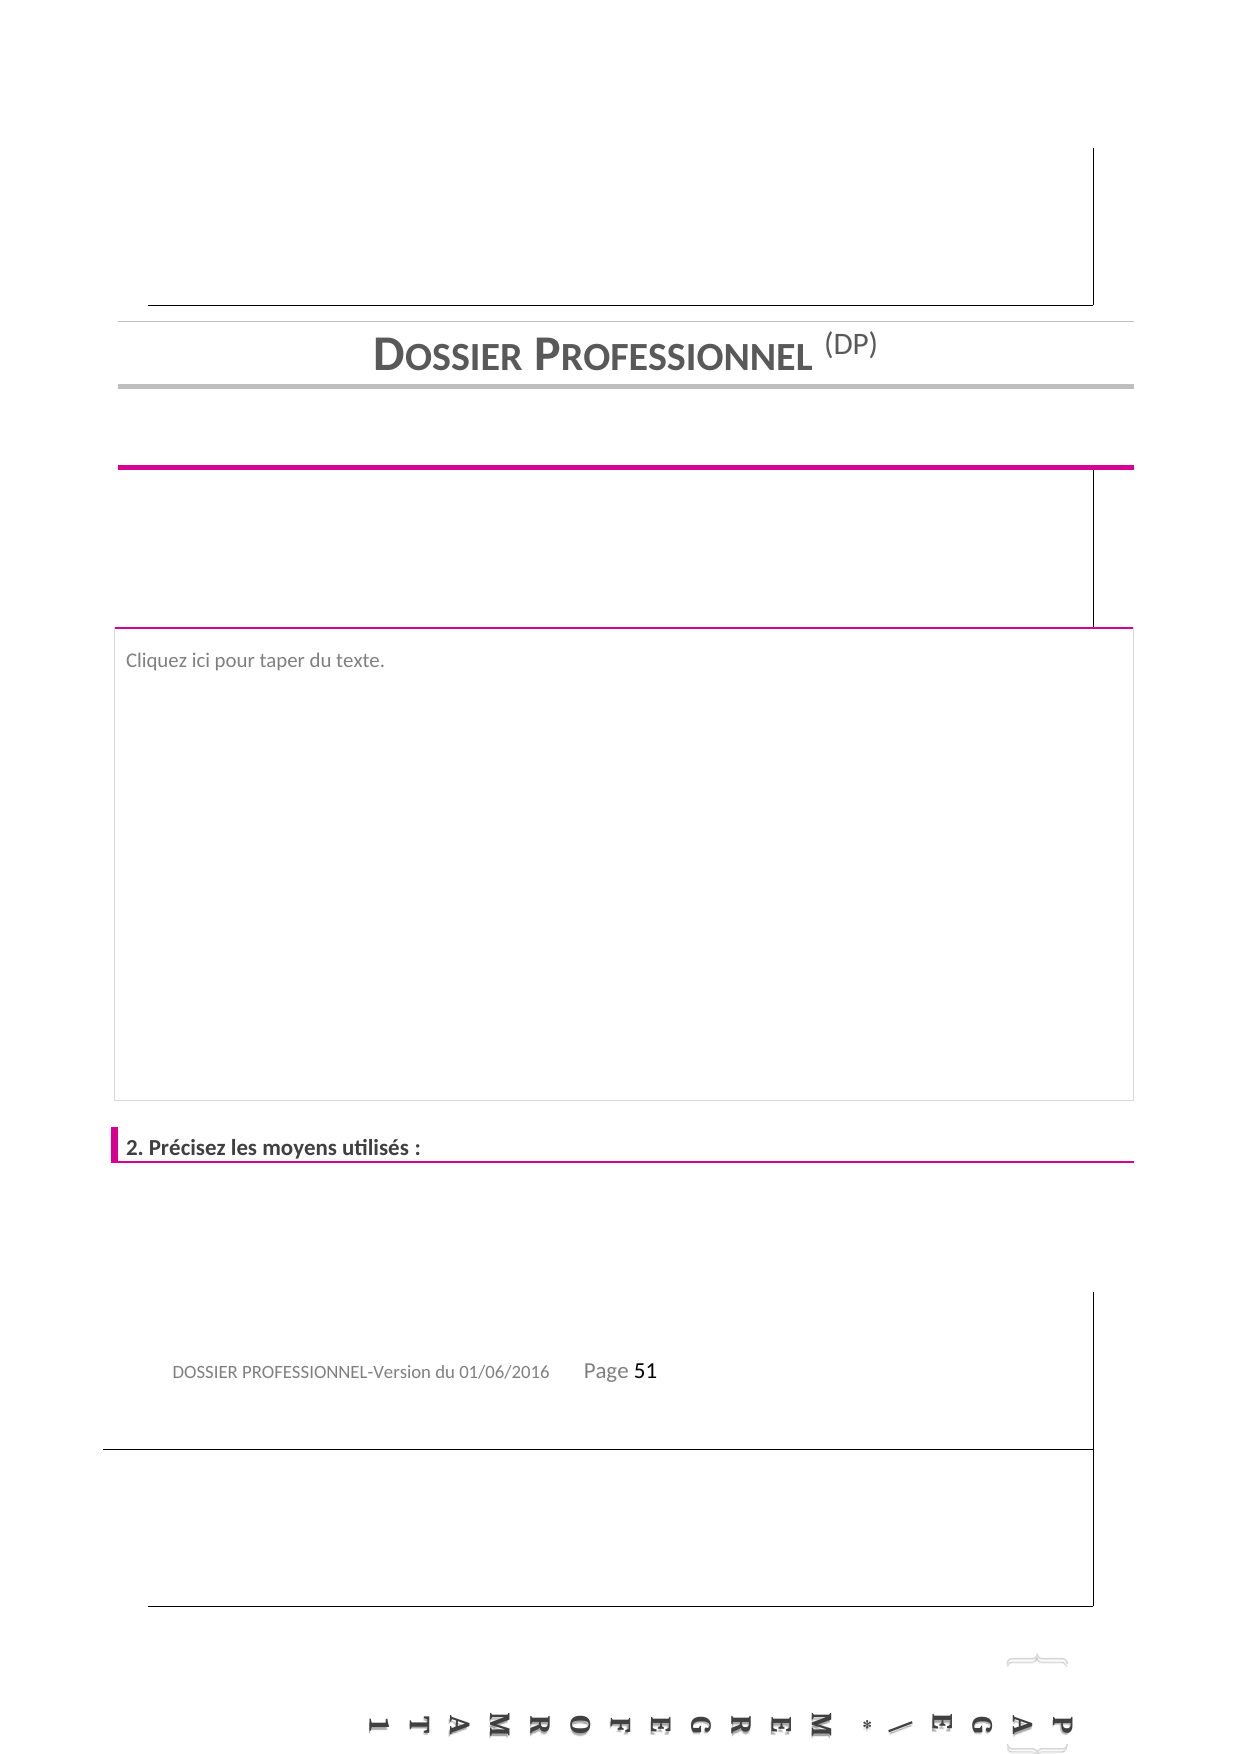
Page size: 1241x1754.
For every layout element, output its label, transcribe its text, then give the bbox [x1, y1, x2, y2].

table_cell [115, 1101, 1133, 1127]
table_cell 2. Précisez les moyens utilisés : [118, 1127, 1133, 1161]
table_cell Cliquez ici pour taper du texte. [115, 629, 1133, 1099]
